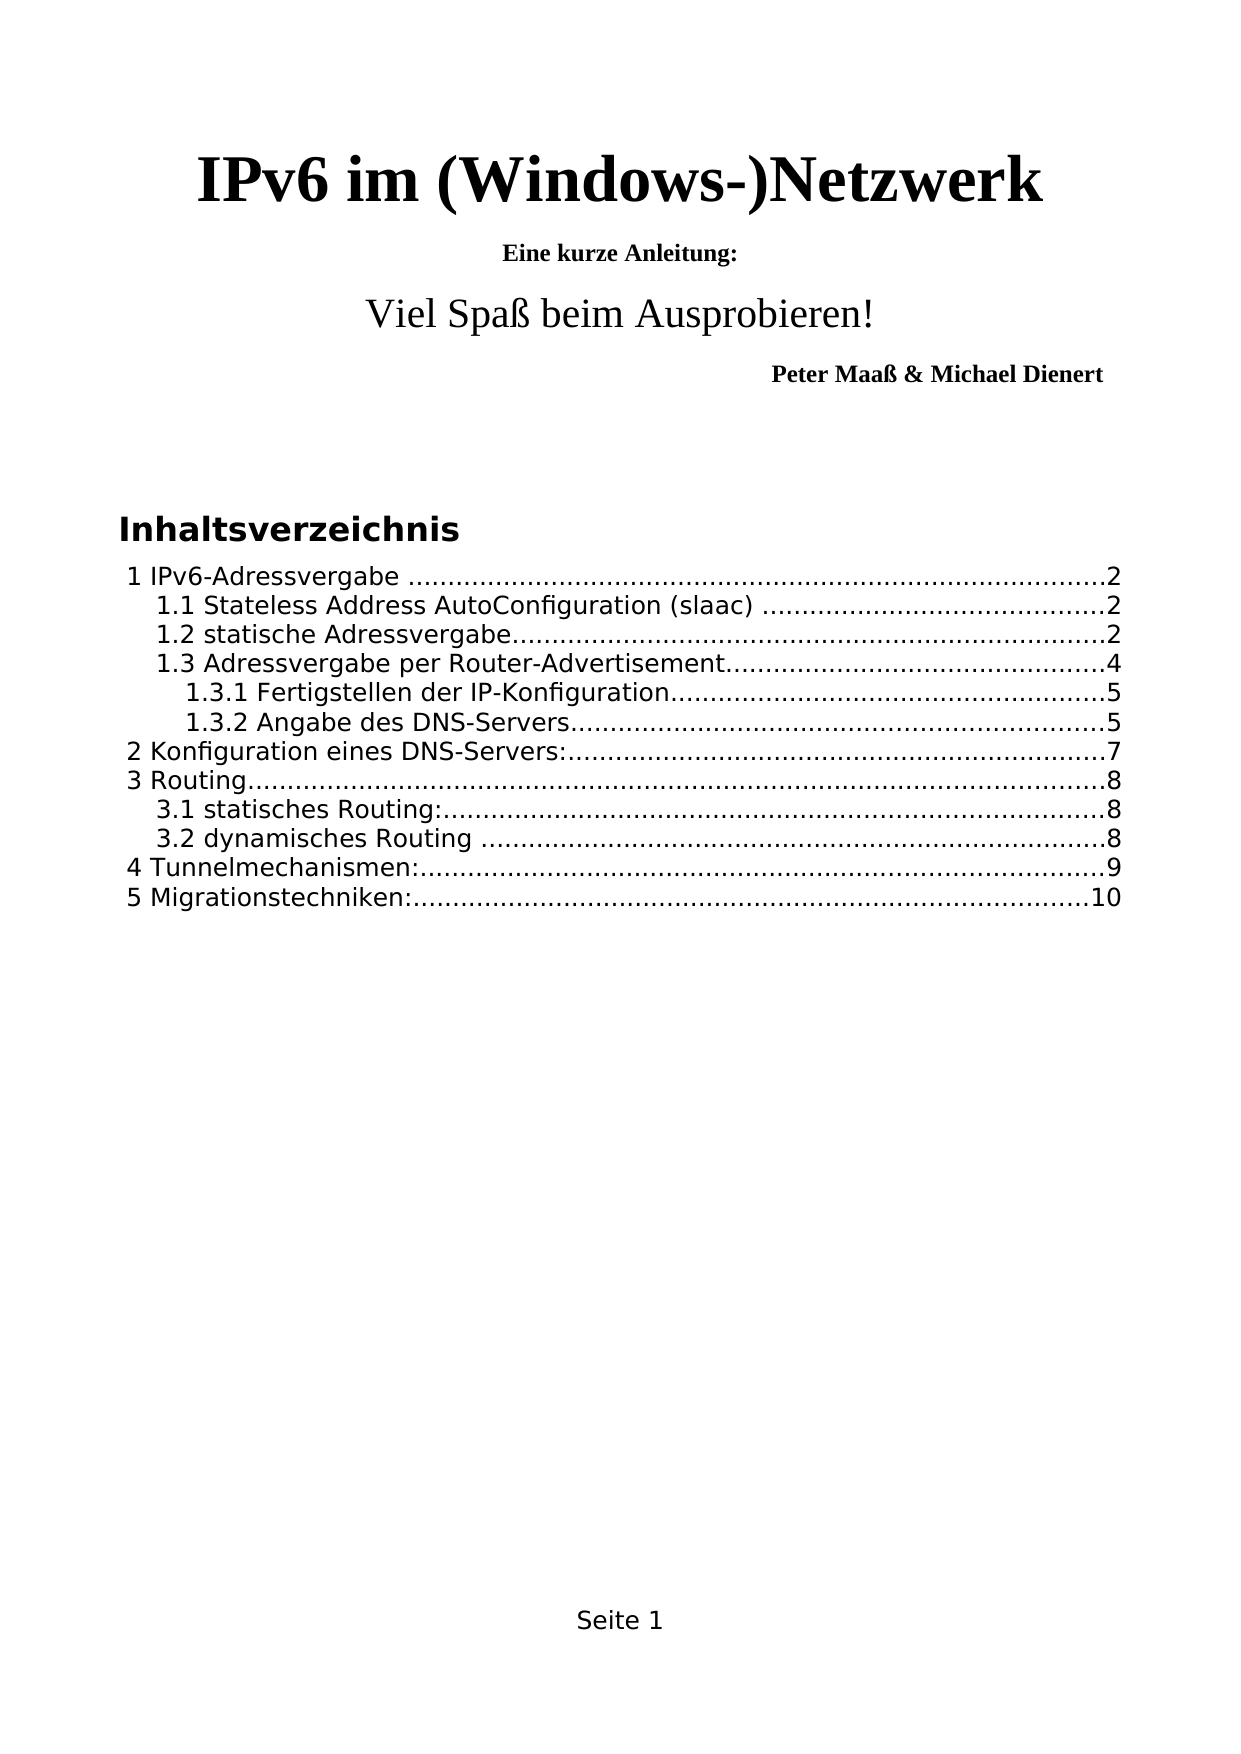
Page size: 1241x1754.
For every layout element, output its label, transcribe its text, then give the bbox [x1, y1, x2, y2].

text IPv6 im (Windows-)Netzwerk [118, 142, 1122, 216]
text 3.2 dynamisches Routing 8 [148, 824, 1122, 854]
text 1.3.2 Angabe des DNS-Servers 5 [177, 708, 1122, 737]
text 1.2 statische Adressvergabe 2 [148, 620, 1122, 649]
text Viel Spaß beim Ausprobieren! [118, 291, 1122, 337]
text 5 Migrationstechniken: 10 [118, 883, 1122, 912]
text Eine kurze Anleitung: [118, 239, 1122, 267]
text 1.3 Adressvergabe per Router-Advertisement 4 [148, 649, 1122, 679]
text 3.1 statisches Routing: 8 [148, 795, 1122, 824]
text 2 Konfiguration eines DNS-Servers: 7 [118, 737, 1122, 766]
text Peter Maaß & Michael Dienert [118, 360, 1122, 388]
subtitle Inhaltsverzeichnis [118, 511, 1122, 549]
text 3 Routing 8 [118, 766, 1122, 795]
text 4 Tunnelmechanismen: 9 [118, 854, 1122, 883]
text 1 IPv6-Adressvergabe 2 [118, 562, 1122, 591]
text 1.3.1 Fertigstellen der IP-Konfiguration 5 [177, 679, 1122, 708]
text 1.1 Stateless Address AutoConfiguration (slaac) 2 [148, 591, 1122, 620]
